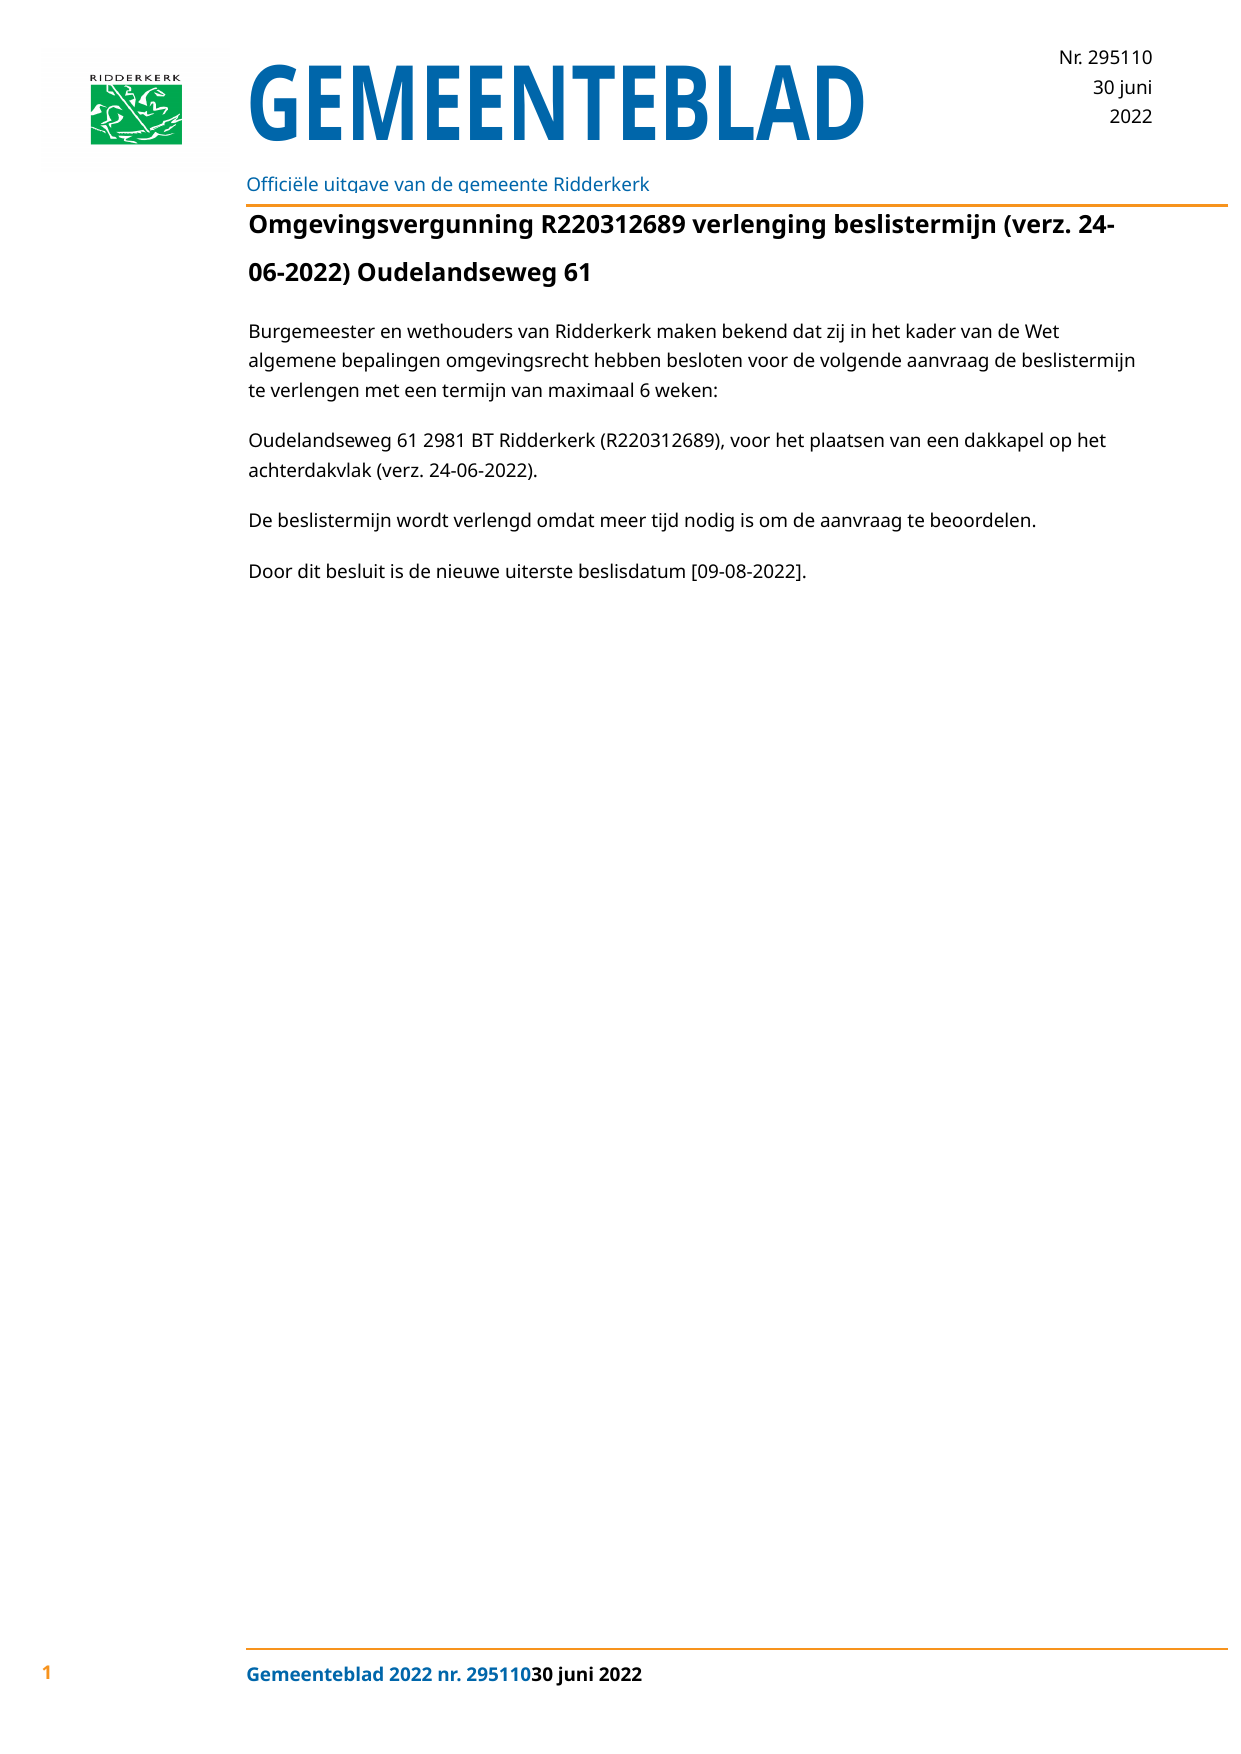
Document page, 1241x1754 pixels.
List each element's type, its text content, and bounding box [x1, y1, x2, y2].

text De beslistermijn wordt verlengd omdat meer tijd nodig is om de aanvraag te beoordelen. [248, 507, 1152, 533]
text Omgevingsvergunning R220312689 verlenging beslistermijn (verz. 24-06-2022) Oudelandseweg 61 [248, 207, 1152, 288]
text Door dit besluit is de nieuwe uiterste beslisdatum [09-08-2022]. [248, 558, 1152, 584]
picture [41, 47, 231, 172]
text Oudelandseweg 61 2981 BT Ridderkerk (R220312689), voor het plaatsen van een dakkapel op het achterdakvlak (verz. 24-06-2022). [248, 427, 1152, 483]
text Burgemeester en wethouders van Ridderkerk maken bekend dat zij in het kader van de Wet algemene bepalingen omgevingsrecht hebben besloten voor de volgende aanvraag de beslistermijn te verlengen met een termijn van maximaal 6 weken: [248, 318, 1152, 403]
